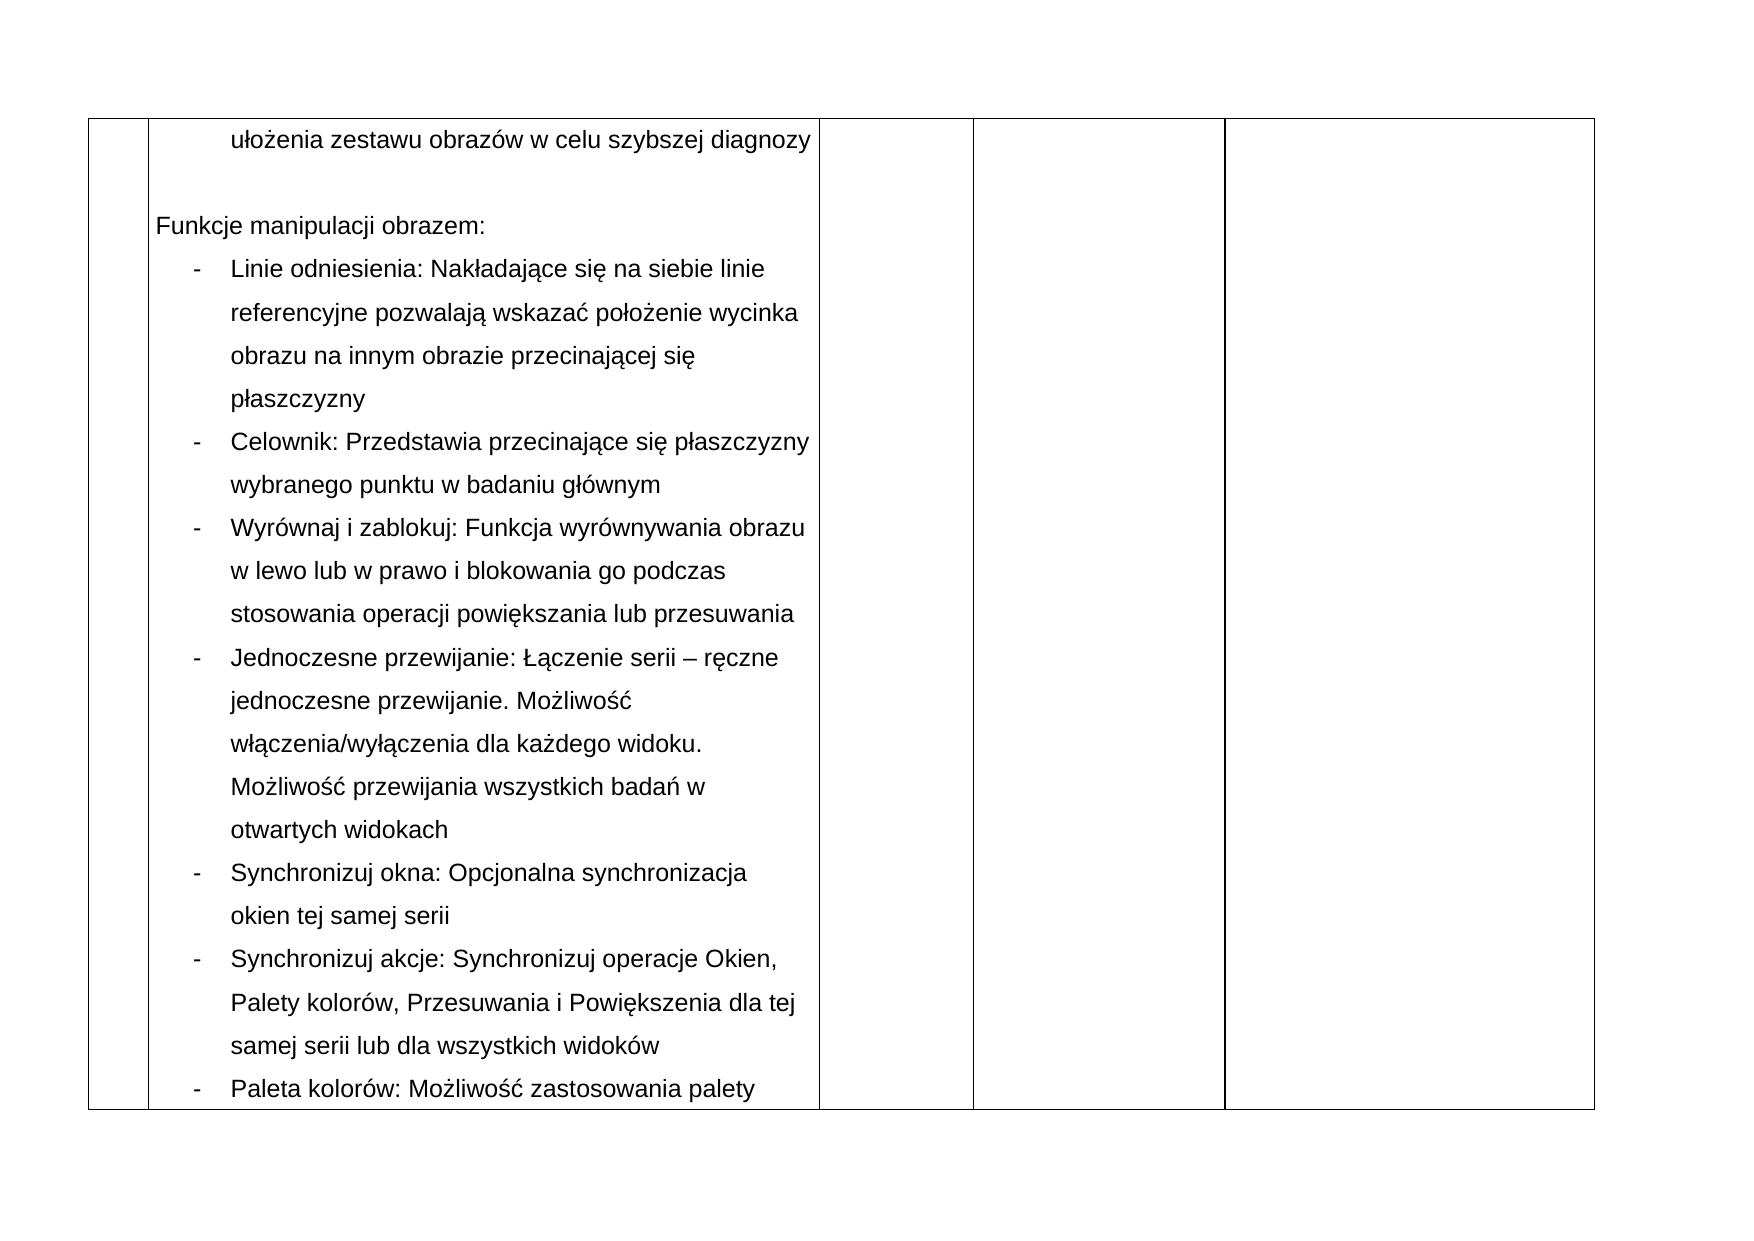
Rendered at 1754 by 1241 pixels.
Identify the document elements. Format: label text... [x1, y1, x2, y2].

table_cell [820, 119, 973, 1108]
table_cell [89, 119, 148, 1108]
table_cell [1226, 119, 1594, 1108]
table_cell ułożenia zestawu obrazów w celu szybszej diagnozy Funkcje manipulacji obrazem: Linie odniesienia: Nakładające się na siebie linie referencyjne pozwalają wskazać położenie wycinka obrazu na innym obrazie przecinającej się płaszczyzny Celownik: Przedstawia przecinające się płaszczyzny wybranego punktu w badaniu głównym Wyrównaj i zablokuj: Funkcja wyrównywania obrazu w lewo lub w prawo i blokowania go podczas stosowania operacji powiększania lub przesuwania Jednoczesne przewijanie: Łączenie serii – ręczne jednoczesne przewijanie. Możliwość włączenia/wyłączenia dla każdego widoku. Możliwość przewijania wszystkich badań w otwartych widokach Synchronizuj okna: Opcjonalna synchronizacja okien tej samej serii Synchronizuj akcje: Synchronizuj operacje Okien, Palety kolorów, Przesuwania i Powiększenia dla tej samej serii lub dla wszystkich widoków Paleta kolorów: Możliwość zastosowania palety [149, 119, 819, 1108]
table_cell [974, 119, 1224, 1108]
